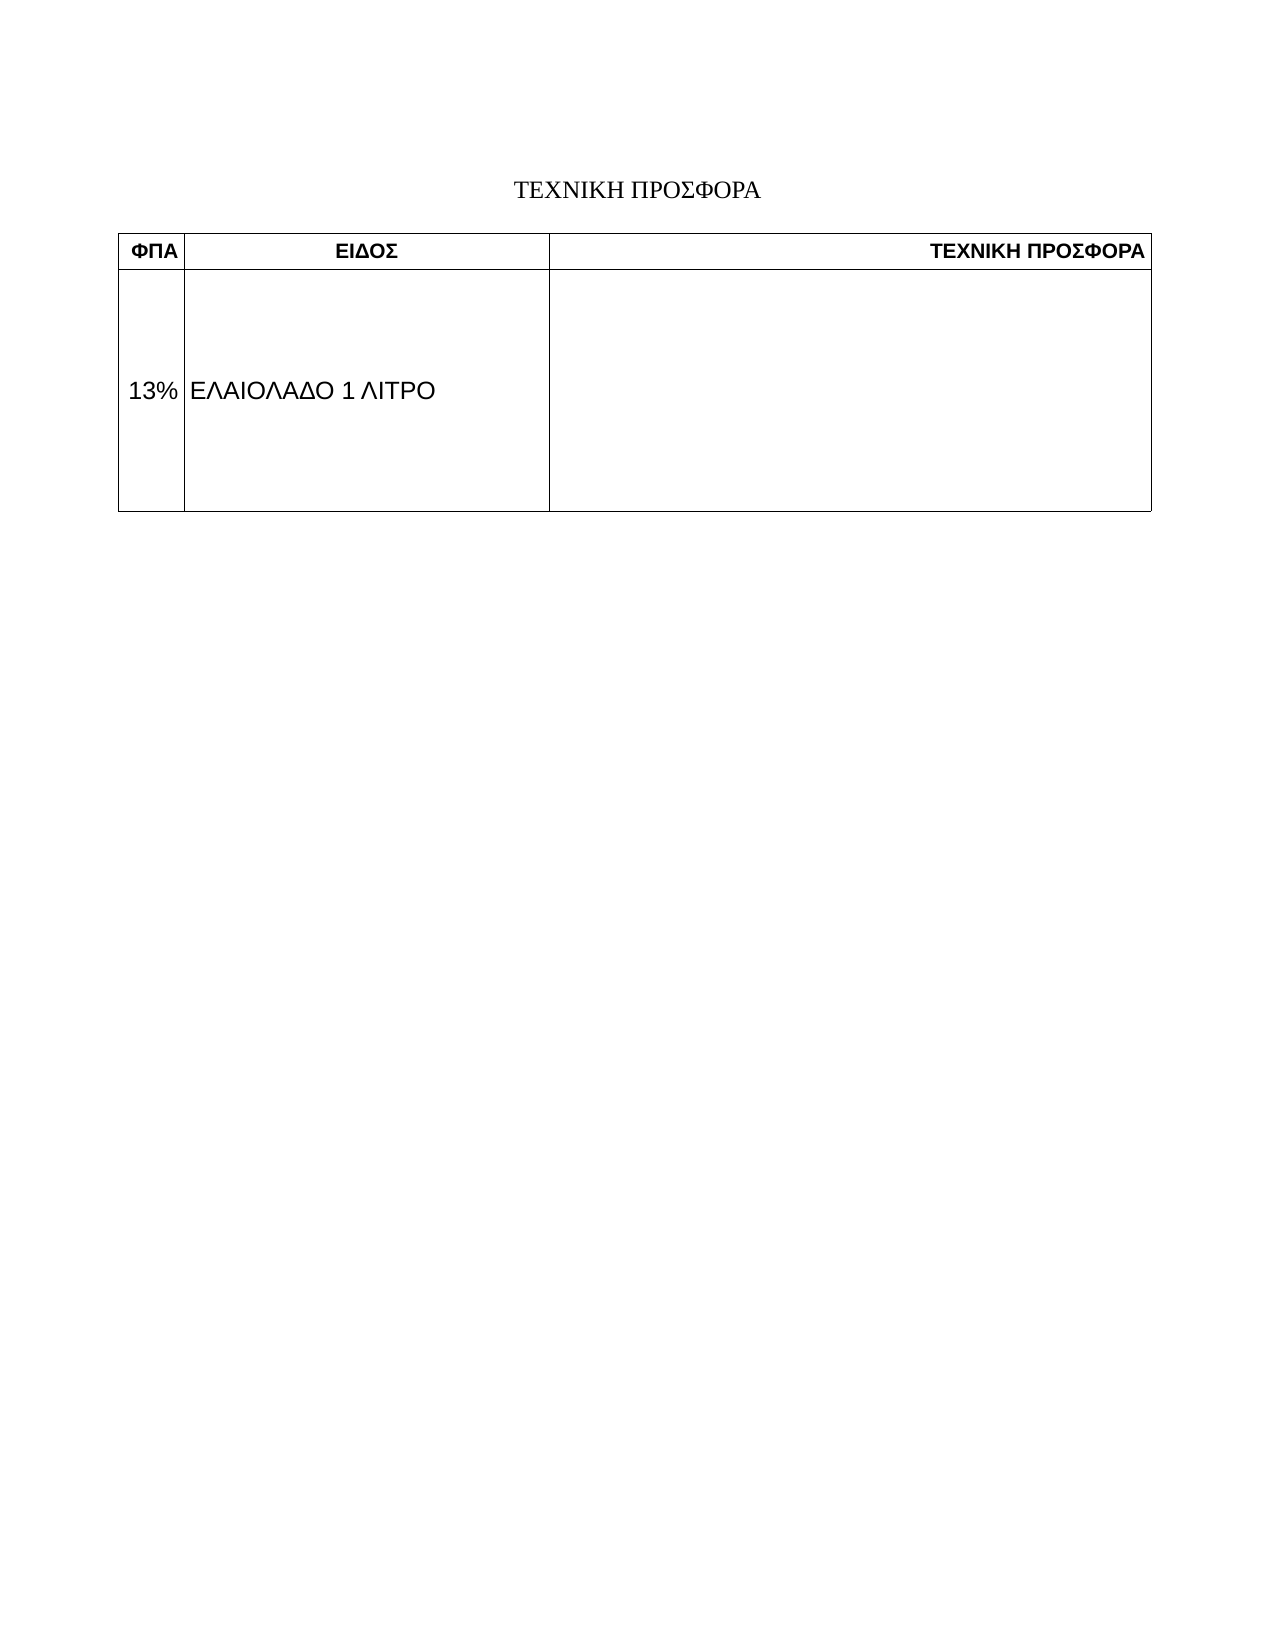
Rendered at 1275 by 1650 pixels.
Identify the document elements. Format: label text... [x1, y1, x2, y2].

table_header ΕΙΔΟΣ [185, 234, 549, 269]
table_cell 13% [119, 270, 184, 511]
text ΤΕΧΝΙΚΗ ΠΡΟΣΦΟΡΑ [118, 176, 1157, 204]
table_cell ΕΛΑΙΟΛΑΔΟ 1 ΛΙΤΡΟ [185, 270, 549, 511]
table_header ΦΠΑ [119, 234, 184, 269]
table_header ΤΕΧΝΙΚΗ ΠΡΟΣΦΟΡΑ [550, 234, 1151, 269]
table_cell [550, 270, 1151, 511]
